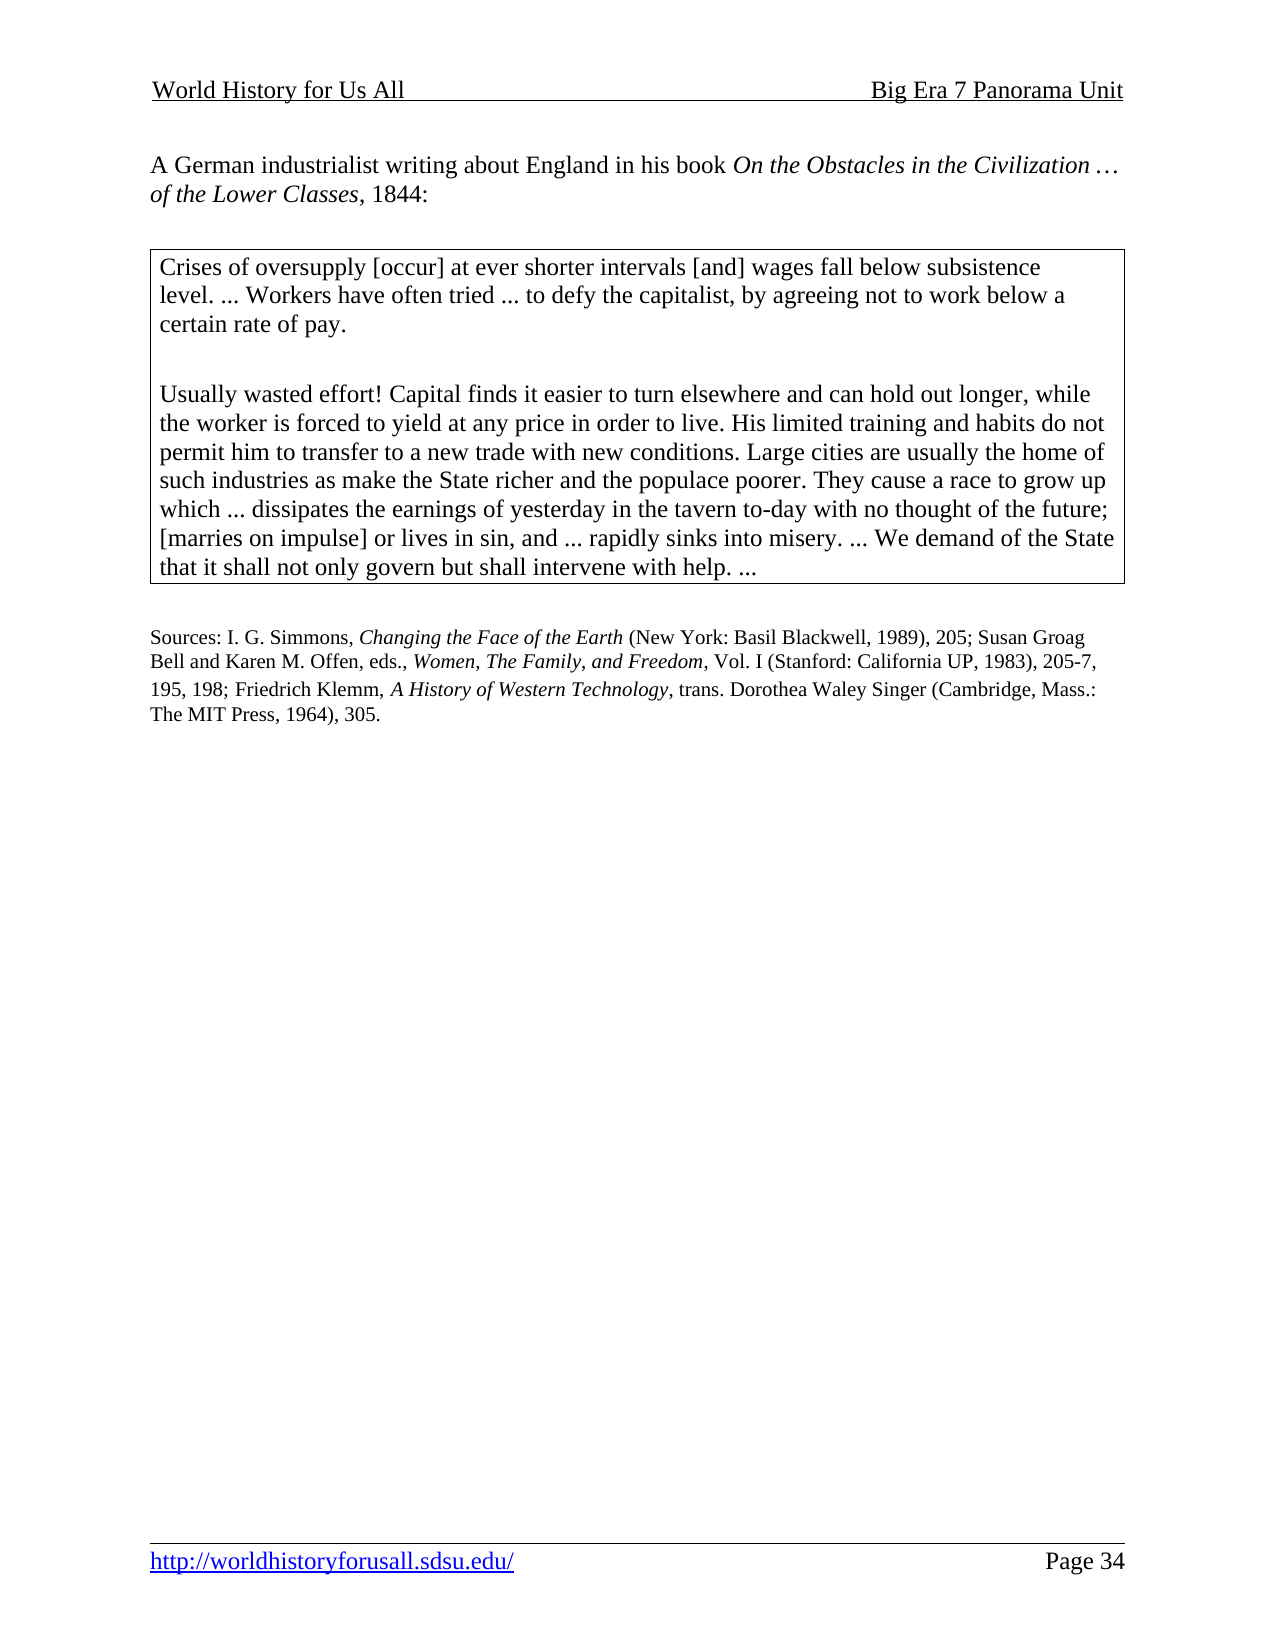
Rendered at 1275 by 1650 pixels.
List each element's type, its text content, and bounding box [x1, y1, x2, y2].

text Crises of oversupply [occur] at ever shorter intervals [and] wages fall below subsistence level. ... Workers have often tried ... to defy the capitalist, by agreeing not to work below a certain rate of pay. [151, 250, 1124, 338]
text Usually wasted effort! Capital finds it easier to turn elsewhere and can hold out longer, while the worker is forced to yield at any price in order to live. His limited training and habits do not permit him to transfer to a new trade with new conditions. Large cities are usually the home of such industries as make the State richer and the populace poorer. They cause a race to grow up which ... dissipates the earnings of yesterday in the tavern to-day with no thought of the future; [marries on impulse] or lives in sin, and ... rapidly sinks into misery. ... We demand of the State that it shall not only govern but shall intervene with help. ... [151, 376, 1124, 583]
text Sources: I. G. Simmons, Changing the Face of the Earth (New York: Basil Blackwell, 1989), 205; Susan Groag Bell and Karen M. Offen, eds., Women, The Family, and Freedom, Vol. I (Stanford: California UP, 1983), 205-7, 195, 198; Friedrich Klemm, A History of Western Technology, trans. Dorothea Waley Singer (Cambridge, Mass.: The MIT Press, 1964), 305. [150, 625, 1125, 726]
text A German industrialist writing about England in his book On the Obstacles in the Civilization … of the Lower Classes, 1844: [150, 150, 1125, 207]
